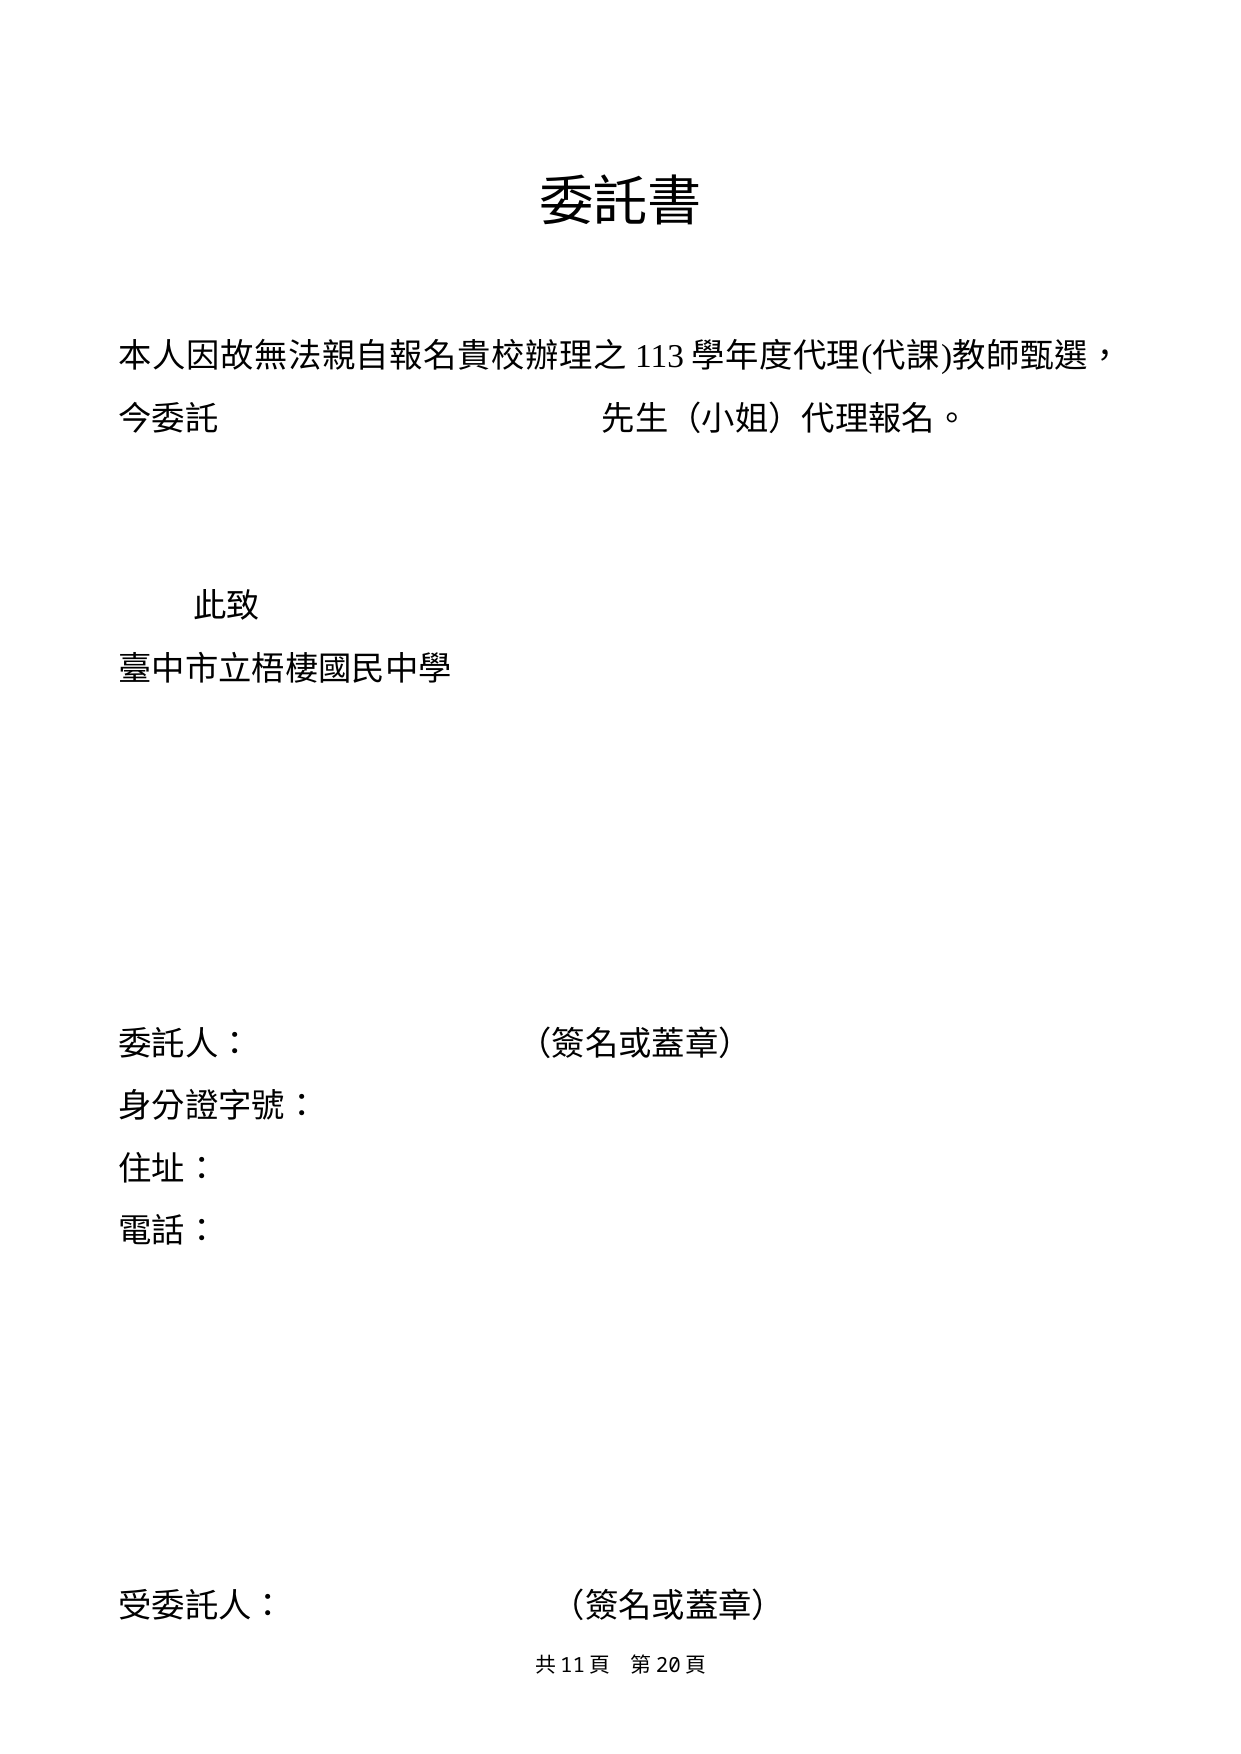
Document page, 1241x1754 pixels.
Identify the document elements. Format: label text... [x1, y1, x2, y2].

text 委託書 [118, 124, 1122, 249]
text 受委託人： （簽名或蓋章） [118, 1561, 1122, 1624]
text 住址： [118, 1124, 1122, 1186]
text 本人因故無法親自報名貴校辦理之113學年度代理(代課)教師甄選，今委託 先生（小姐）代理報名。 [118, 311, 1122, 436]
text 此致 [118, 561, 1122, 624]
text 委託人： （簽名或蓋章） [118, 999, 1122, 1061]
text 身分證字號： [118, 1061, 1122, 1124]
text 臺中市立梧棲國民中學 [118, 624, 1122, 686]
text 電話： [118, 1186, 1122, 1249]
